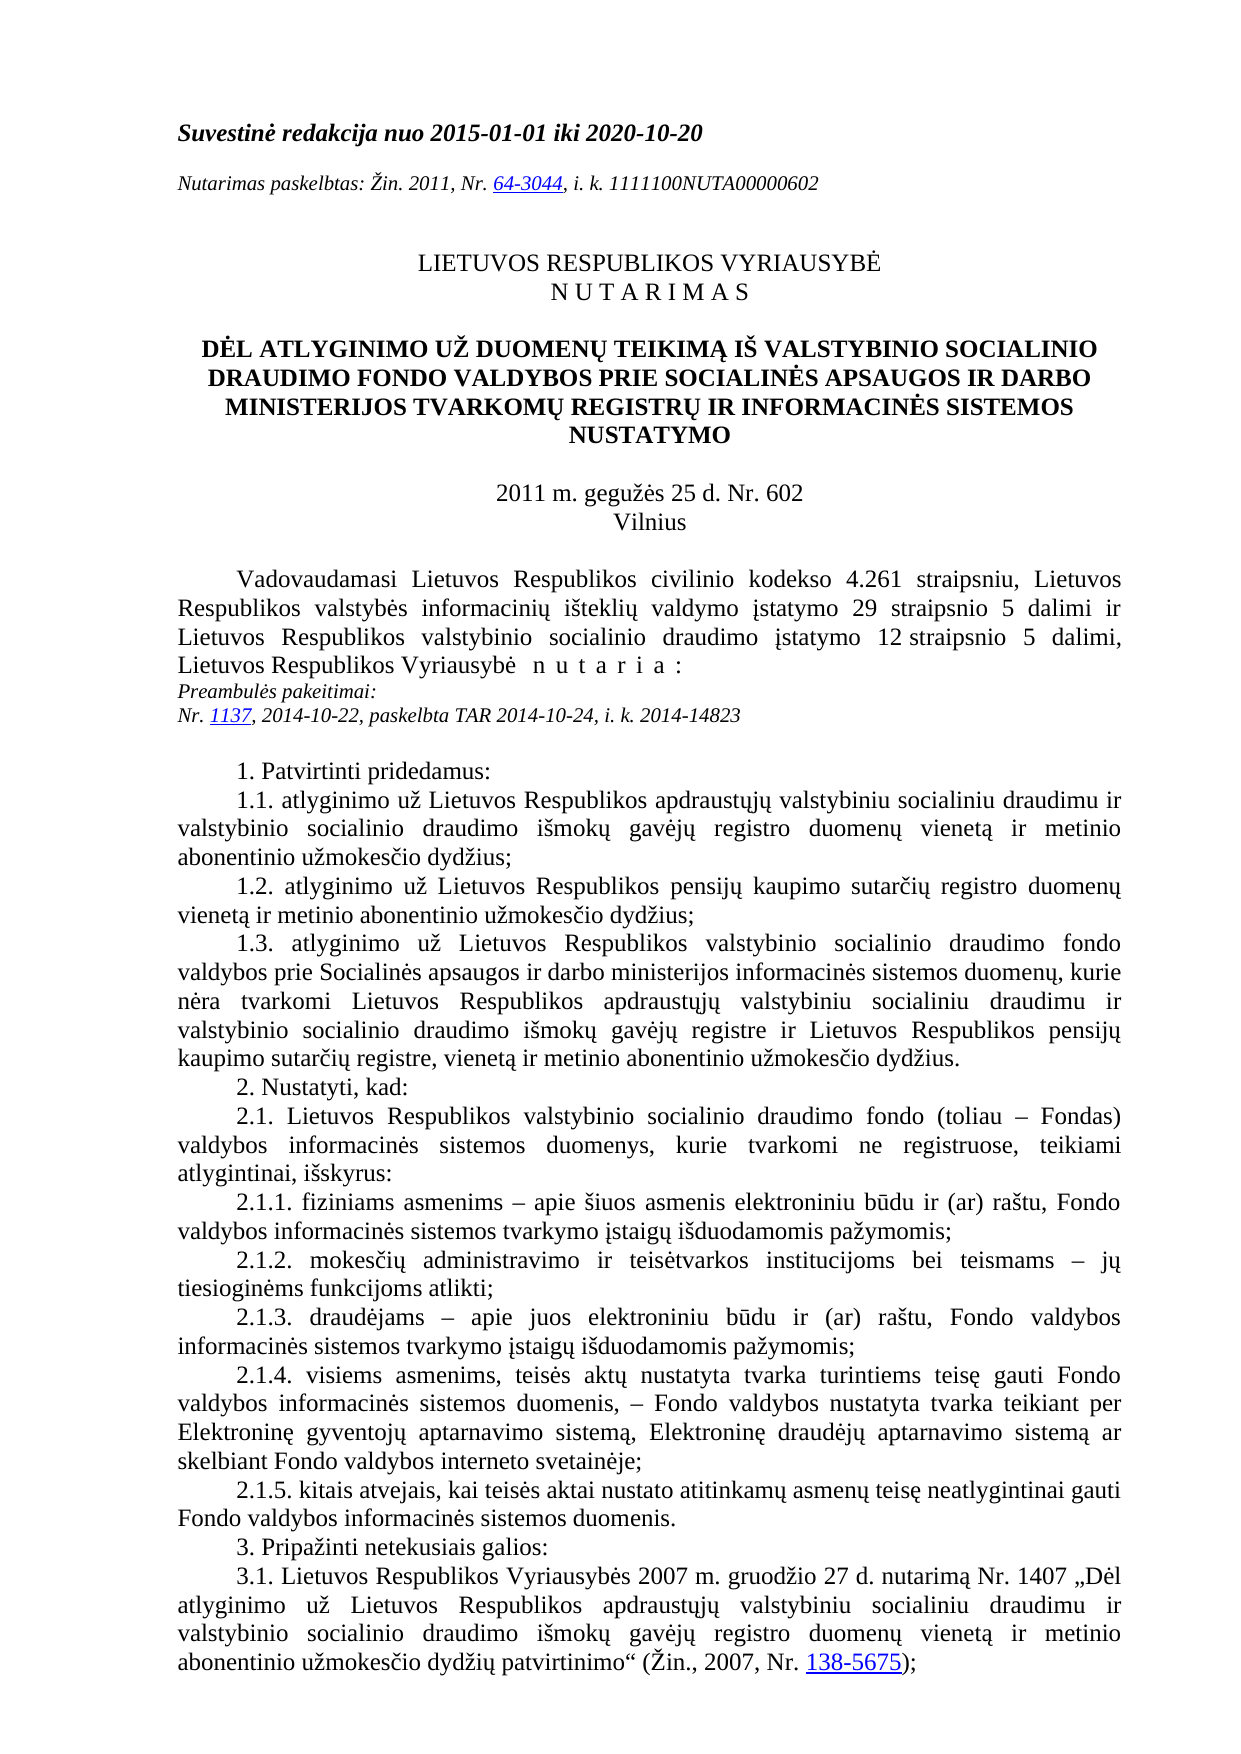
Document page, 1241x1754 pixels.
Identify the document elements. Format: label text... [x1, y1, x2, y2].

text 2011 m. gegužės 25 d. Nr. 602 [177, 478, 1122, 507]
text 1.2. atlyginimo už Lietuvos Respublikos pensijų kaupimo sutarčių registro duomenų vienetą ir metinio abonentinio užmokesčio dydžius; [177, 871, 1122, 928]
text 2.1.1. fiziniams asmenims – apie šiuos asmenis elektroniniu būdu ir (ar) raštu, Fondo valdybos informacinės sistemos tvarkymo įstaigų išduodamomis pažymomis; [177, 1187, 1122, 1245]
text Nutarimas paskelbtas: Žin. 2011, Nr. 64-3044, i. k. 1111100NUTA00000602 [177, 171, 1122, 195]
text 2.1. Lietuvos Respublikos valstybinio socialinio draudimo fondo (toliau – Fondas) valdybos informacinės sistemos duomenys, kurie tvarkomi ne registruose, teikiami atlygintinai, išskyrus: [177, 1101, 1122, 1187]
text NUTARIMAS [177, 277, 1122, 305]
text 2.1.2. mokesčių administravimo ir teisėtvarkos institucijoms bei teismams – jų tiesioginėms funkcijoms atlikti; [177, 1245, 1122, 1302]
text 2.1.4. visiems asmenims, teisės aktų nustatyta tvarka turintiems teisę gauti Fondo valdybos informacinės sistemos duomenis, – Fondo valdybos nustatyta tvarka teikiant per Elektroninę gyventojų aptarnavimo sistemą, Elektroninę draudėjų aptarnavimo sistemą ar skelbiant Fondo valdybos interneto svetainėje; [177, 1360, 1122, 1475]
text Lietuvos Respublikos Vyriausybė [177, 248, 1122, 277]
text Vilnius [177, 507, 1122, 535]
text 1. Patvirtinti pridedamus: [177, 756, 1122, 785]
text Nr. 1137, 2014-10-22, paskelbta TAR 2014-10-24, i. k. 2014-14823 [177, 703, 1122, 727]
text 1.1. atlyginimo už Lietuvos Respublikos apdraustųjų valstybiniu socialiniu draudimu ir valstybinio socialinio draudimo išmokų gavėjų registro duomenų vienetą ir metinio abonentinio užmokesčio dydžius; [177, 785, 1122, 871]
text 2.1.3. draudėjams – apie juos elektroniniu būdu ir (ar) raštu, Fondo valdybos informacinės sistemos tvarkymo įstaigų išduodamomis pažymomis; [177, 1302, 1122, 1360]
text Vadovaudamasi Lietuvos Respublikos civilinio kodekso 4.261 straipsniu, Lietuvos Respublikos valstybės informacinių išteklių valdymo įstatymo 29 straipsnio 5 dalimi ir Lietuvos Respublikos valstybinio socialinio draudimo įstatymo 12 straipsnio 5 dalimi, Lietuvos Respublikos Vyriausybė nutaria: [177, 564, 1122, 679]
text 3. Pripažinti netekusiais galios: [177, 1532, 1122, 1561]
text Preambulės pakeitimai: [177, 679, 1122, 703]
text 2. Nustatyti, kad: [177, 1072, 1122, 1101]
text 2.1.5. kitais atvejais, kai teisės aktai nustato atitinkamų asmenų teisę neatlygintinai gauti Fondo valdybos informacinės sistemos duomenis. [177, 1475, 1122, 1532]
text 1.3. atlyginimo už Lietuvos Respublikos valstybinio socialinio draudimo fondo valdybos prie Socialinės apsaugos ir darbo ministerijos informacinės sistemos duomenų, kurie nėra tvarkomi Lietuvos Respublikos apdraustųjų valstybiniu socialiniu draudimu ir valstybinio socialinio draudimo išmokų gavėjų registre ir Lietuvos Respublikos pensijų kaupimo sutarčių registre, vienetą ir metinio abonentinio užmokesčio dydžius. [177, 928, 1122, 1072]
text 3.1. Lietuvos Respublikos Vyriausybės 2007 m. gruodžio 27 d. nutarimą Nr. 1407 „Dėl atlyginimo už Lietuvos Respublikos apdraustųjų valstybiniu socialiniu draudimu ir valstybinio socialinio draudimo išmokų gavėjų registro duomenų vienetą ir metinio abonentinio užmokesčio dydžių patvirtinimo“ (Žin., 2007, Nr. 138-5675); [177, 1561, 1122, 1676]
text Suvestinė redakcija nuo 2015-01-01 iki 2020-10-20 [177, 118, 1122, 147]
text DĖL atlyginimo už duomenų teikimą iš Valstybinio socialinio draudimo fondo valdybos prie Socialinės apsaugos ir darbo ministerijos tvarkomų registrų ir informacinės sistemos nustatymo [177, 334, 1122, 449]
